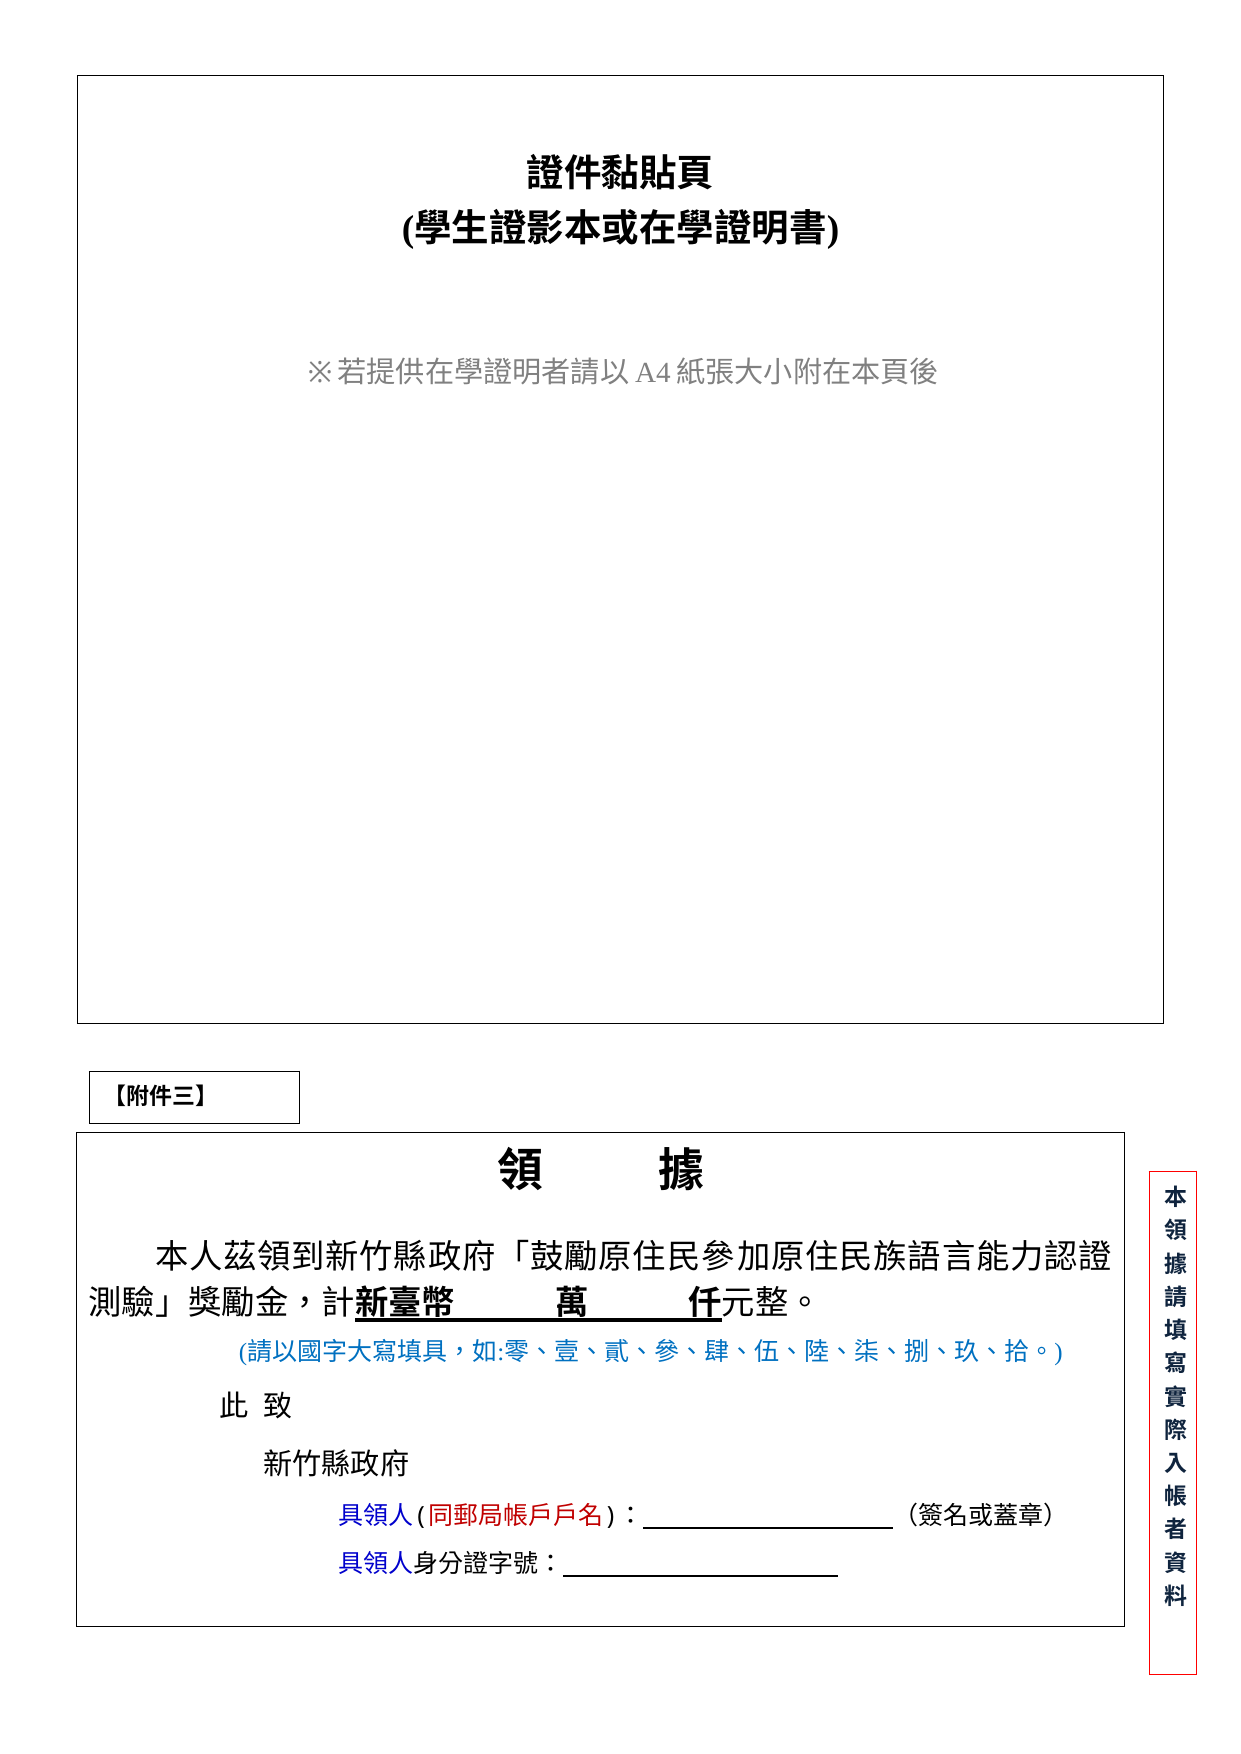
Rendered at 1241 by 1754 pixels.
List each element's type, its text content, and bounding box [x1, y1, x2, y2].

table_header 證件黏貼頁 (學生證影本或在學證明書) ※若提供在學證明者請以A4紙張大小附在本頁後 [78, 76, 1163, 1023]
table_header 領 據 本人茲領到新竹縣政府「鼓勵原住民參加原住民族語言能力認證測驗」獎勵金，計新臺幣 萬 仟元整。 (請以國字大寫填具，如:零、壹、貳、參、肆、伍、陸、柒、捌、玖、拾。) 此 致 新竹縣政府 具領人(同郵局帳戶戶名)： （簽名或蓋章） 具領人身分證字號： [77, 1133, 1124, 1626]
text 【附件三】 [104, 1078, 284, 1111]
text 本領據請填寫實際入帳者資料 [1164, 1179, 1181, 1611]
